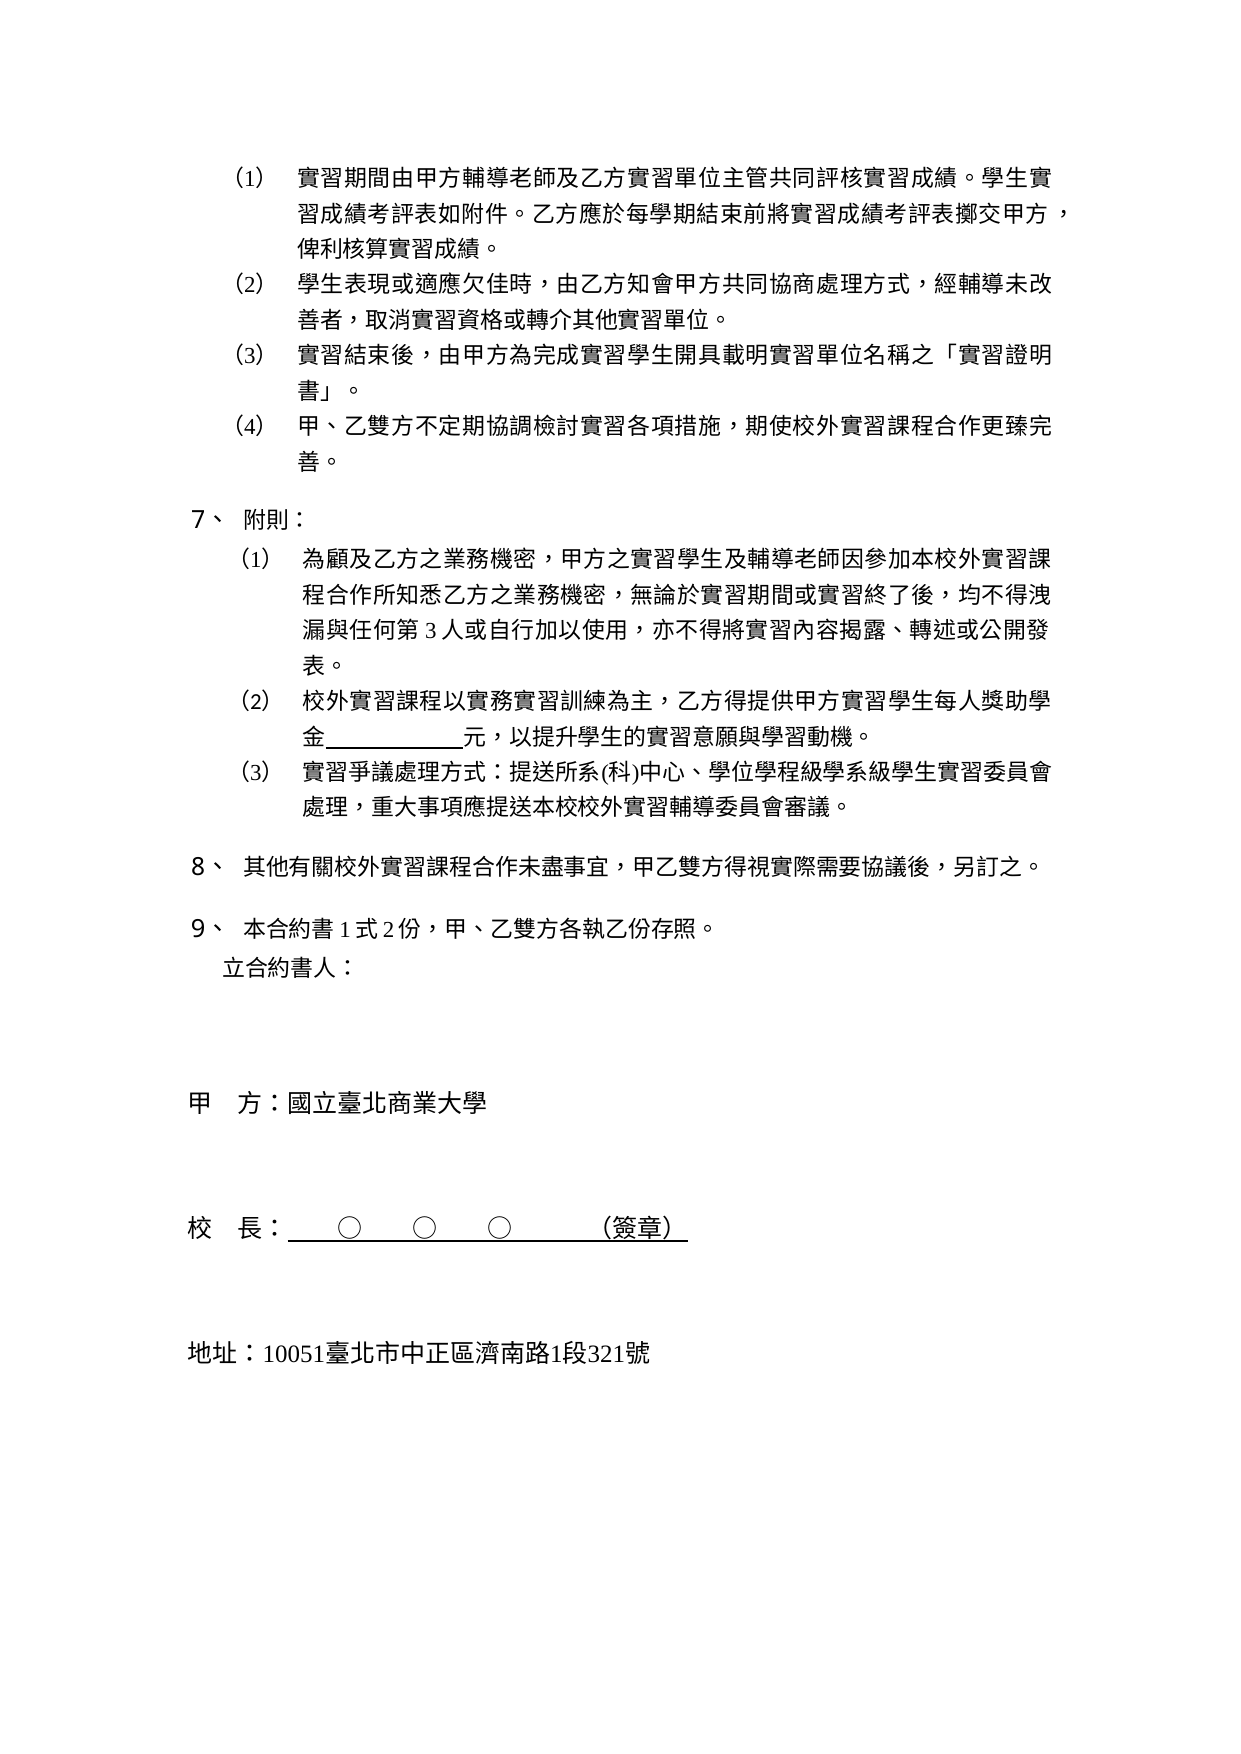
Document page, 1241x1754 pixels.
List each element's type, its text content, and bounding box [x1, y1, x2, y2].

text 甲 方：國立臺北商業大學 [187, 1060, 1053, 1123]
text 校 長： ○ ○ ○ （簽章） [187, 1185, 1053, 1248]
text 立合約書人： [222, 948, 1053, 983]
list 學生表現或適應欠佳時，由乙方知會甲方共同協商處理方式，經輔導未改善者，取消實習資格或轉介其他實習單位。 [221, 264, 1053, 335]
list 實習期間由甲方輔導老師及乙方實習單位主管共同評核實習成績。學生實習成績考評表如附件。乙方應於每學期結束前將實習成績考評表擲交甲方，俾利核算實習成績。 [221, 158, 1053, 264]
list 甲、乙雙方不定期協調檢討實習各項措施，期使校外實習課程合作更臻完善。 [221, 406, 1053, 477]
list 本合約書1式2份，甲、乙雙方各執乙份存照。 [190, 885, 1053, 948]
list 校外實習課程以實務實習訓練為主，乙方得提供甲方實習學生每人獎助學金 元，以提升學生的實習意願與學習動機。 [227, 681, 1053, 752]
list 附則： [190, 477, 1053, 539]
list 實習爭議處理方式：提送所系(科)中心、學位學程級學系級學生實習委員會處理，重大事項應提送本校校外實習輔導委員會審議。 [227, 752, 1053, 823]
text 地址：10051臺北市中正區濟南路1段321號 [187, 1310, 1053, 1373]
list 為顧及乙方之業務機密，甲方之實習學生及輔導老師因參加本校外實習課程合作所知悉乙方之業務機密，無論於實習期間或實習終了後，均不得洩漏與任何第3人或自行加以使用，亦不得將實習內容揭露、轉述或公開發表。 [227, 539, 1053, 681]
list 實習結束後，由甲方為完成實習學生開具載明實習單位名稱之「實習證明書」。 [221, 335, 1053, 406]
list 其他有關校外實習課程合作未盡事宜，甲乙雙方得視實際需要協議後，另訂之。 [190, 823, 1053, 885]
